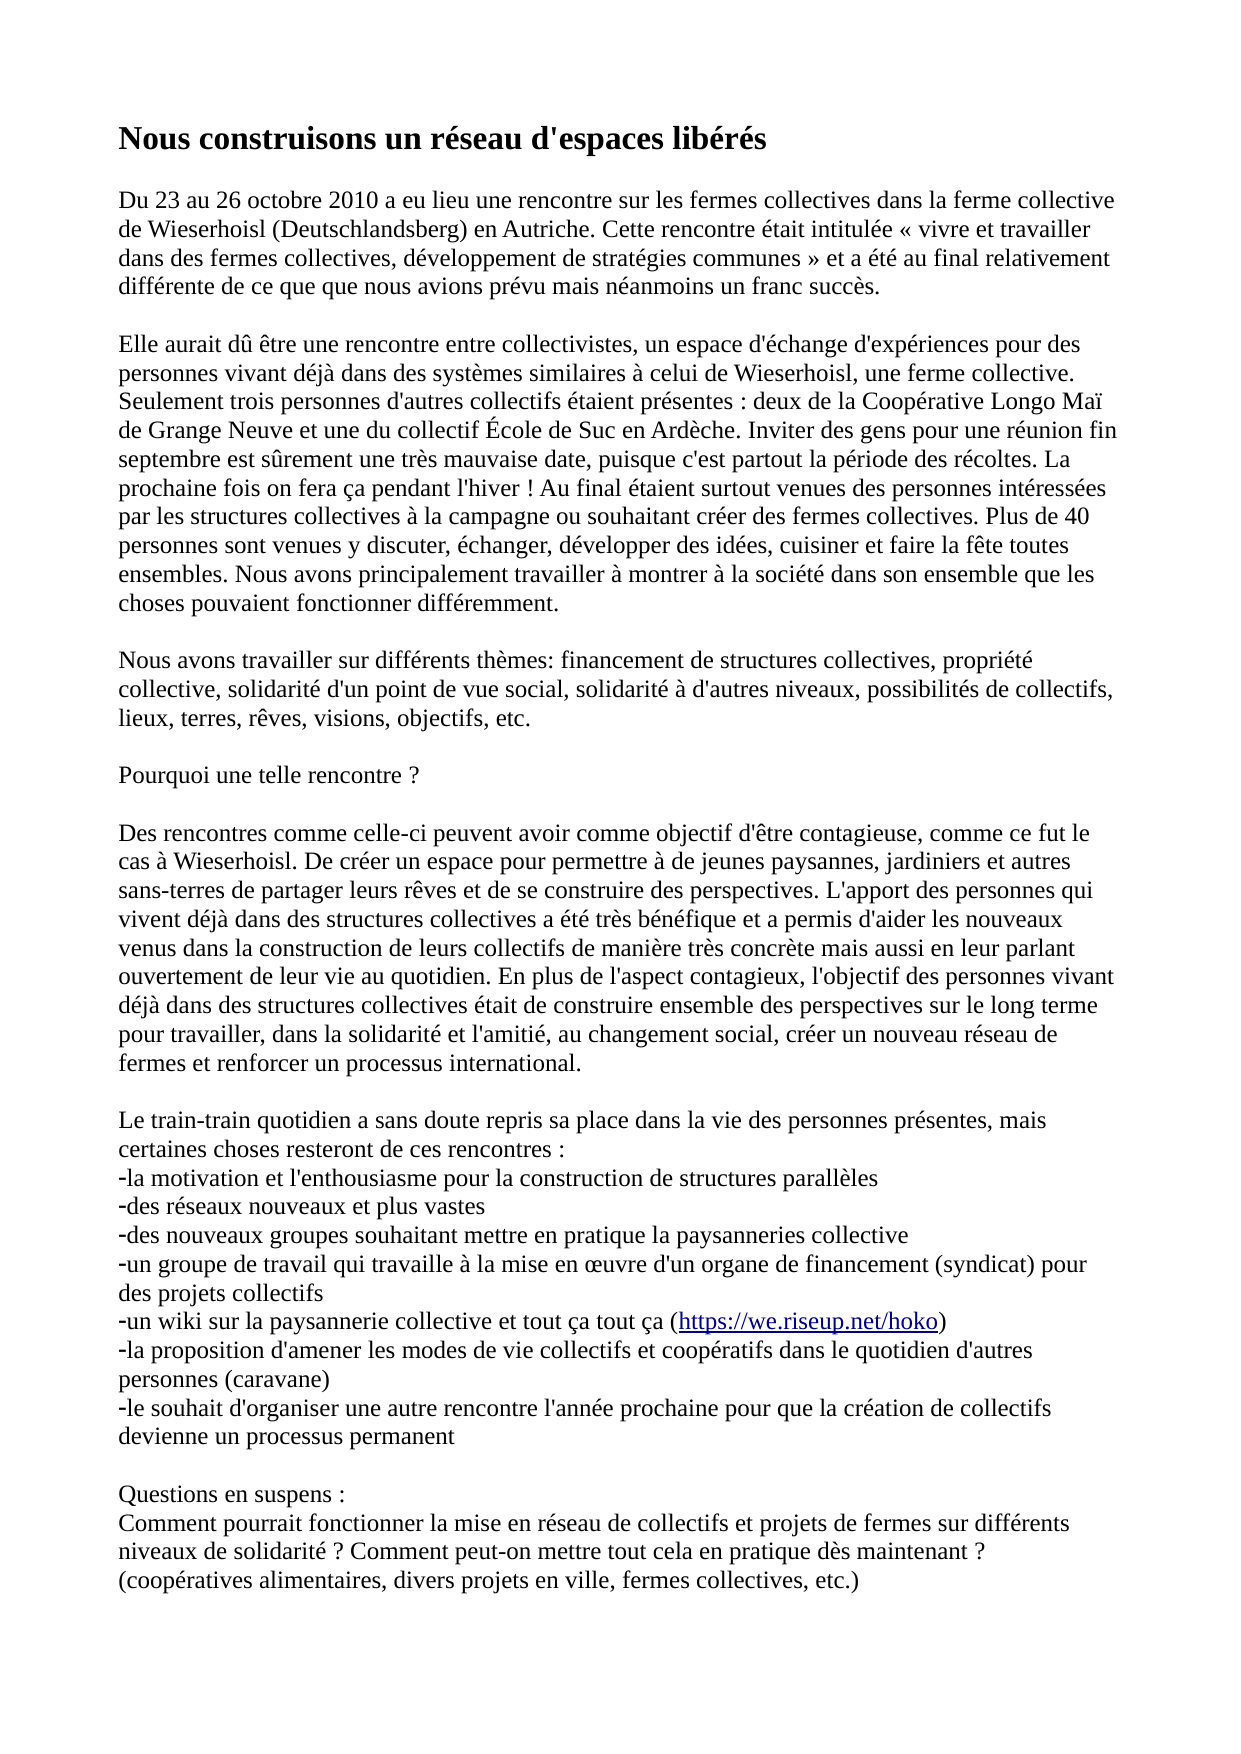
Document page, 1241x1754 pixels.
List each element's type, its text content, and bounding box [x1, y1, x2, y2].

text Elle aurait dû être une rencontre entre collectivistes, un espace d'échange d'expériences pour des personnes vivant déjà dans des systèmes similaires à celui de Wieserhoisl, une ferme collective. Seulement trois personnes d'autres collectifs étaient présentes : deux de la Coopérative Longo Maï de Grange Neuve et une du collectif École de Suc en Ardèche. Inviter des gens pour une réunion fin septembre est sûrement une très mauvaise date, puisque c'est partout la période des récoltes. La prochaine fois on fera ça pendant l'hiver ! Au final étaient surtout venues des personnes intéressées par les structures collectives à la campagne ou souhaitant créer des fermes collectives. Plus de 40 personnes sont venues y discuter, échanger, développer des idées, cuisiner et faire la fête toutes ensembles. Nous avons principalement travailler à montrer à la société dans son ensemble que les choses pouvaient fonctionner différemment. [118, 329, 1122, 616]
text Du 23 au 26 octobre 2010 a eu lieu une rencontre sur les fermes collectives dans la ferme collective de Wieserhoisl (Deutschlandsberg) en Autriche. Cette rencontre était intitulée « vivre et travailler dans des fermes collectives, développement de stratégies communes » et a été au final relativement différente de ce que que nous avions prévu mais néanmoins un franc succès. [118, 185, 1122, 300]
text Nous avons travailler sur différents thèmes: financement de structures collectives, propriété collective, solidarité d'un point de vue social, solidarité à d'autres niveaux, possibilités de collectifs, lieux, terres, rêves, visions, objectifs, etc. [118, 645, 1122, 731]
text Des rencontres comme celle-ci peuvent avoir comme objectif d'être contagieuse, comme ce fut le cas à Wieserhoisl. De créer un espace pour permettre à de jeunes paysannes, jardiniers et autres sans-terres de partager leurs rêves et de se construire des perspectives. L'apport des personnes qui vivent déjà dans des structures collectives a été très bénéfique et a permis d'aider les nouveaux venus dans la construction de leurs collectifs de manière très concrète mais aussi en leur parlant ouvertement de leur vie au quotidien. En plus de l'aspect contagieux, l'objectif des personnes vivant déjà dans des structures collectives était de construire ensemble des perspectives sur le long terme pour travailler, dans la solidarité et l'amitié, au changement social, créer un nouveau réseau de fermes et renforcer un processus international. [118, 818, 1122, 1076]
list un wiki sur la paysannerie collective et tout ça tout ça (https://we.riseup.net/hoko) [118, 1306, 1122, 1335]
list des réseaux nouveaux et plus vastes [118, 1191, 1122, 1220]
list un groupe de travail qui travaille à la mise en œuvre d'un organe de financement (syndicat) pour des projets collectifs [118, 1249, 1122, 1306]
text Nous construisons un réseau d'espaces libérés [118, 118, 1122, 156]
text Pourquoi une telle rencontre ? [118, 760, 1122, 789]
list des nouveaux groupes souhaitant mettre en pratique la paysanneries collective [118, 1220, 1122, 1249]
list la motivation et l'enthousiasme pour la construction de structures parallèles [118, 1163, 1122, 1191]
list le souhait d'organiser une autre rencontre l'année prochaine pour que la création de collectifs devienne un processus permanent [118, 1393, 1122, 1450]
list la proposition d'amener les modes de vie collectifs et coopératifs dans le quotidien d'autres personnes (caravane) [118, 1335, 1122, 1393]
text Comment pourrait fonctionner la mise en réseau de collectifs et projets de fermes sur différents niveaux de solidarité ? Comment peut-on mettre tout cela en pratique dès maintenant ? (coopératives alimentaires, divers projets en ville, fermes collectives, etc.) [118, 1508, 1122, 1594]
text Le train-train quotidien a sans doute repris sa place dans la vie des personnes présentes, mais certaines choses resteront de ces rencontres : [118, 1105, 1122, 1163]
text Questions en suspens : [118, 1479, 1122, 1508]
